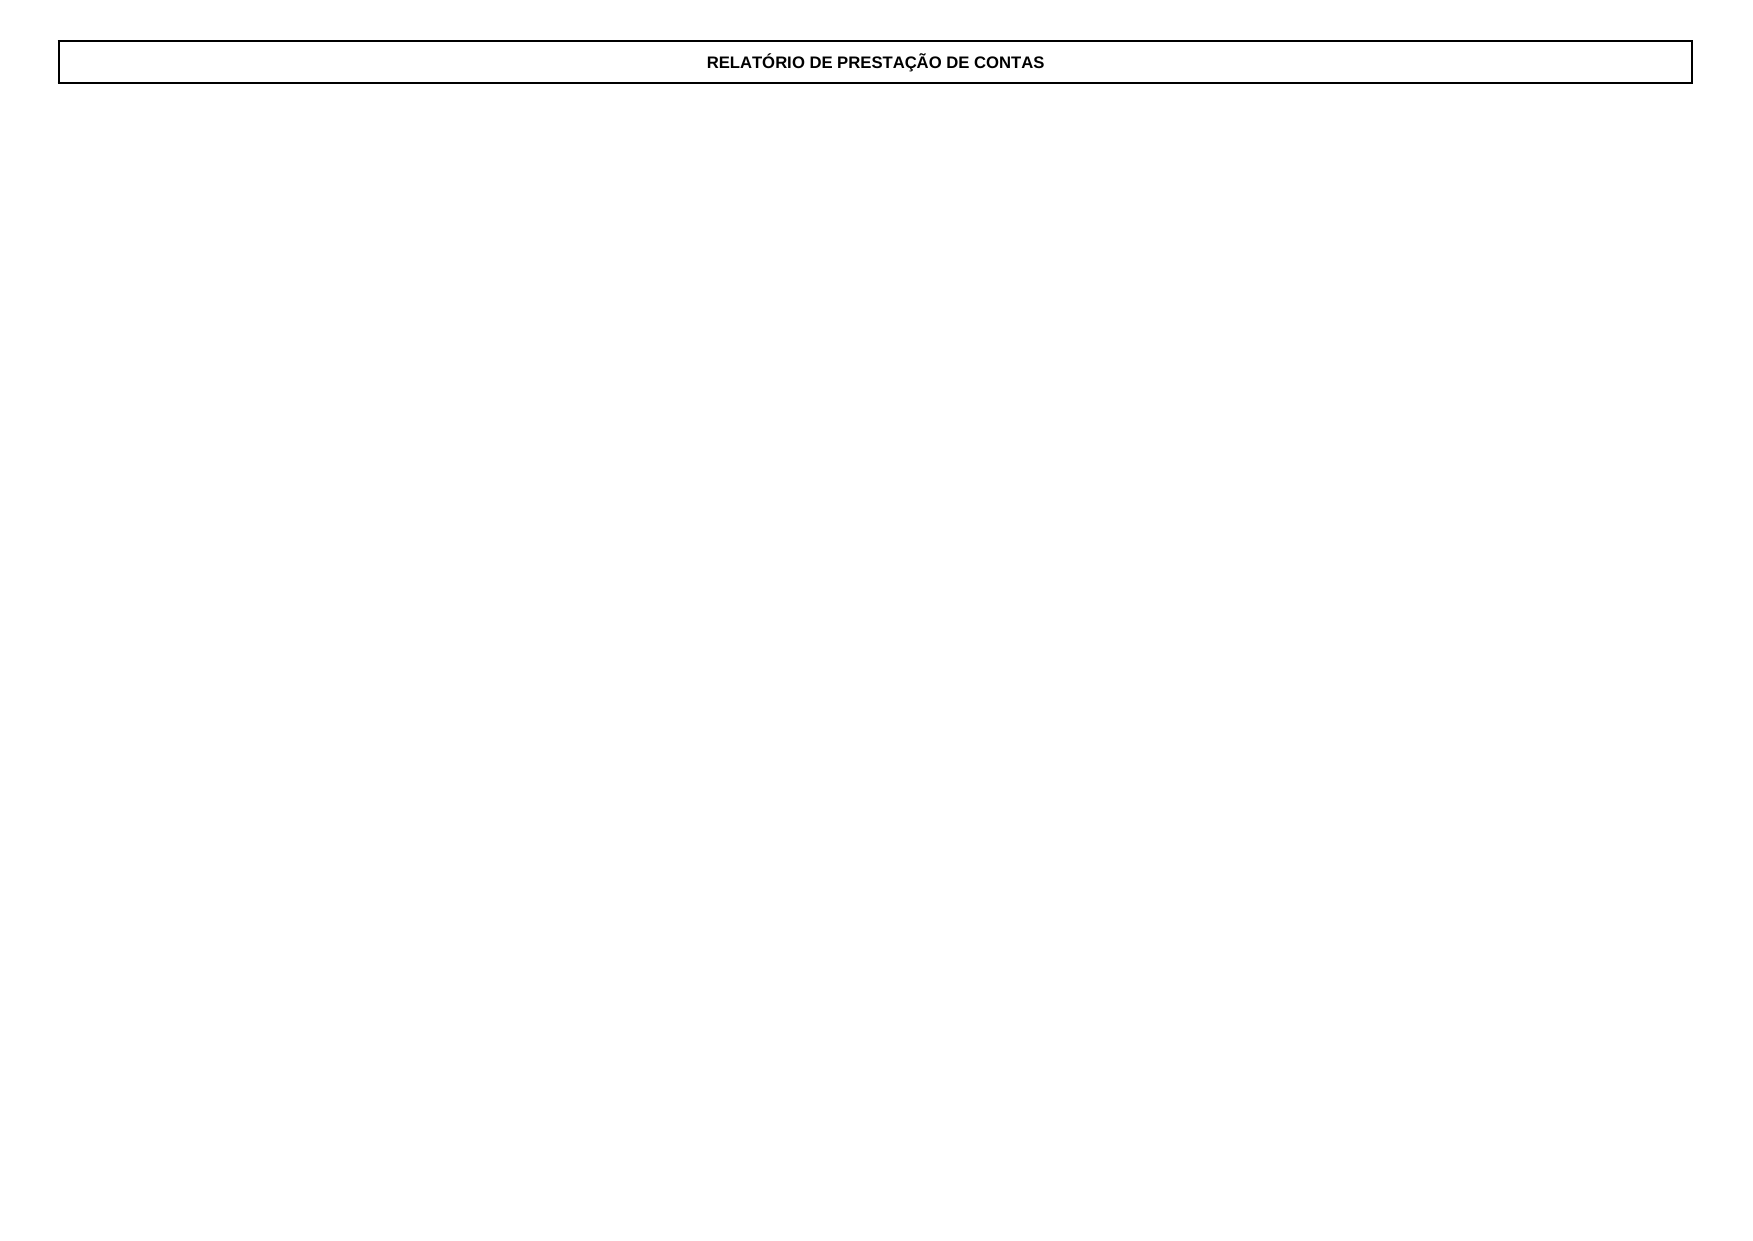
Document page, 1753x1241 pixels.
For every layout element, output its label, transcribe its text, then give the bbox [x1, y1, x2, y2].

table_header RELATÓRIO DE PRESTAÇÃO DE CONTAS [60, 42, 1691, 82]
